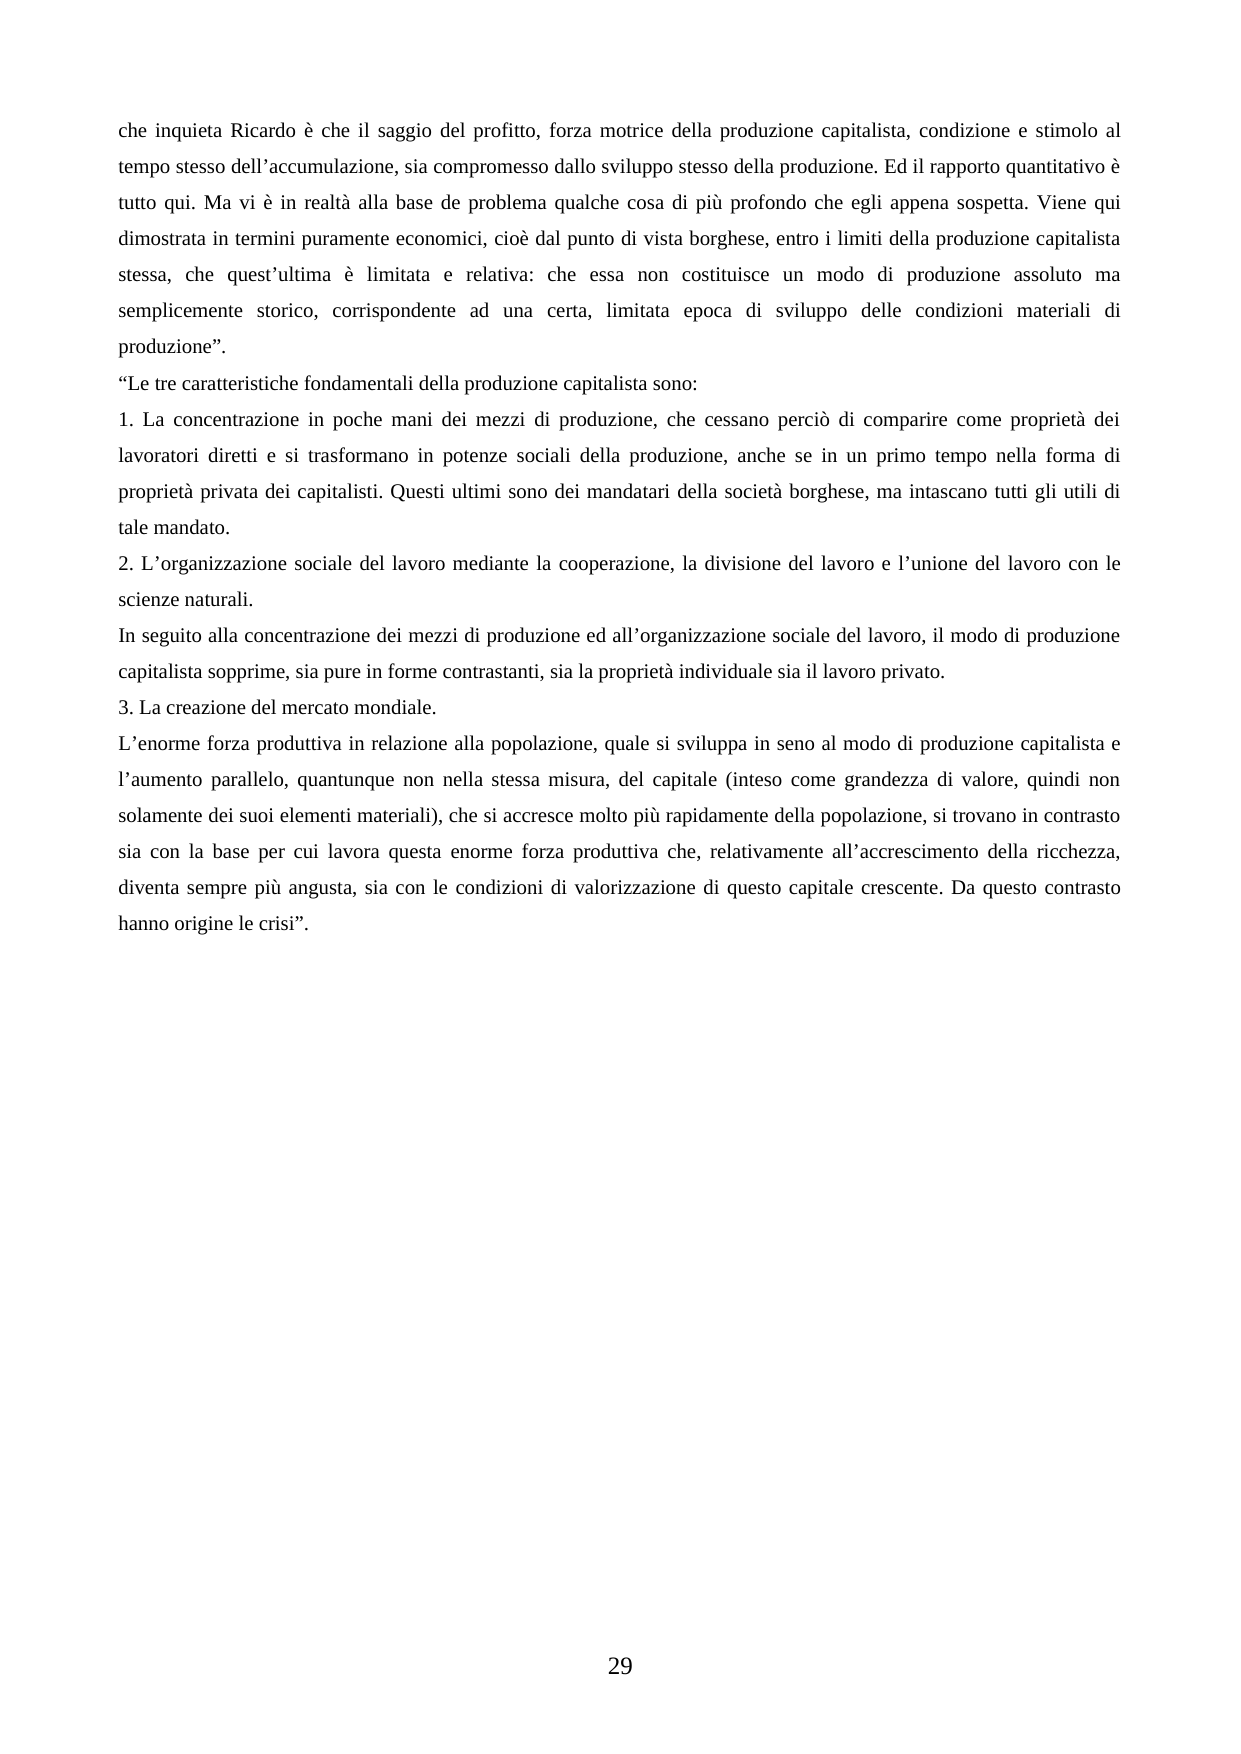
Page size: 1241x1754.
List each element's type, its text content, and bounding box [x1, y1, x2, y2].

text In seguito alla concentrazione dei mezzi di produzione ed all’organizzazione sociale del lavoro, il modo di produzione capitalista sopprime, sia pure in forme contrastanti, sia la proprietà individuale sia il lavoro privato. [118, 623, 1122, 683]
text “Le tre caratteristiche fondamentali della produzione capitalista sono: [118, 370, 1122, 394]
text 2. L’organizzazione sociale del lavoro mediante la cooperazione, la divisione del lavoro e l’unione del lavoro con le scienze naturali. [118, 551, 1122, 611]
text L’enorme forza produttiva in relazione alla popolazione, quale si sviluppa in seno al modo di produzione capitalista e l’aumento parallelo, quantunque non nella stessa misura, del capitale (inteso come grandezza di valore, quindi non solamente dei suoi elementi materiali), che si accresce molto più rapidamente della popolazione, si trovano in contrasto sia con la base per cui lavora questa enorme forza produttiva che, relativamente all’accrescimento della ricchezza, diventa sempre più angusta, sia con le condizioni di valorizzazione di questo capitale crescente. Da questo contrasto hanno origine le crisi”. [118, 731, 1122, 935]
text 1. La concentrazione in poche mani dei mezzi di produzione, che cessano perciò di comparire come proprietà dei lavoratori diretti e si trasformano in potenze sociali della produzione, anche se in un primo tempo nella forma di proprietà privata dei capitalisti. Questi ultimi sono dei mandatari della società borghese, ma intascano tutti gli utili di tale mandato. [118, 406, 1122, 539]
text 3. La creazione del mercato mondiale. [118, 695, 1122, 719]
text che inquieta Ricardo è che il saggio del profitto, forza motrice della produzione capitalista, condizione e stimolo al tempo stesso dell’accumulazione, sia compromesso dallo sviluppo stesso della produzione. Ed il rapporto quantitativo è tutto qui. Ma vi è in realtà alla base de problema qualche cosa di più profondo che egli appena sospetta. Viene qui dimostrata in termini puramente economici, cioè dal punto di vista borghese, entro i limiti della produzione capitalista stessa, che quest’ultima è limitata e relativa: che essa non costituisce un modo di produzione assoluto ma semplicemente storico, corrispondente ad una certa, limitata epoca di sviluppo delle condizioni materiali di produzione”. [118, 118, 1122, 358]
